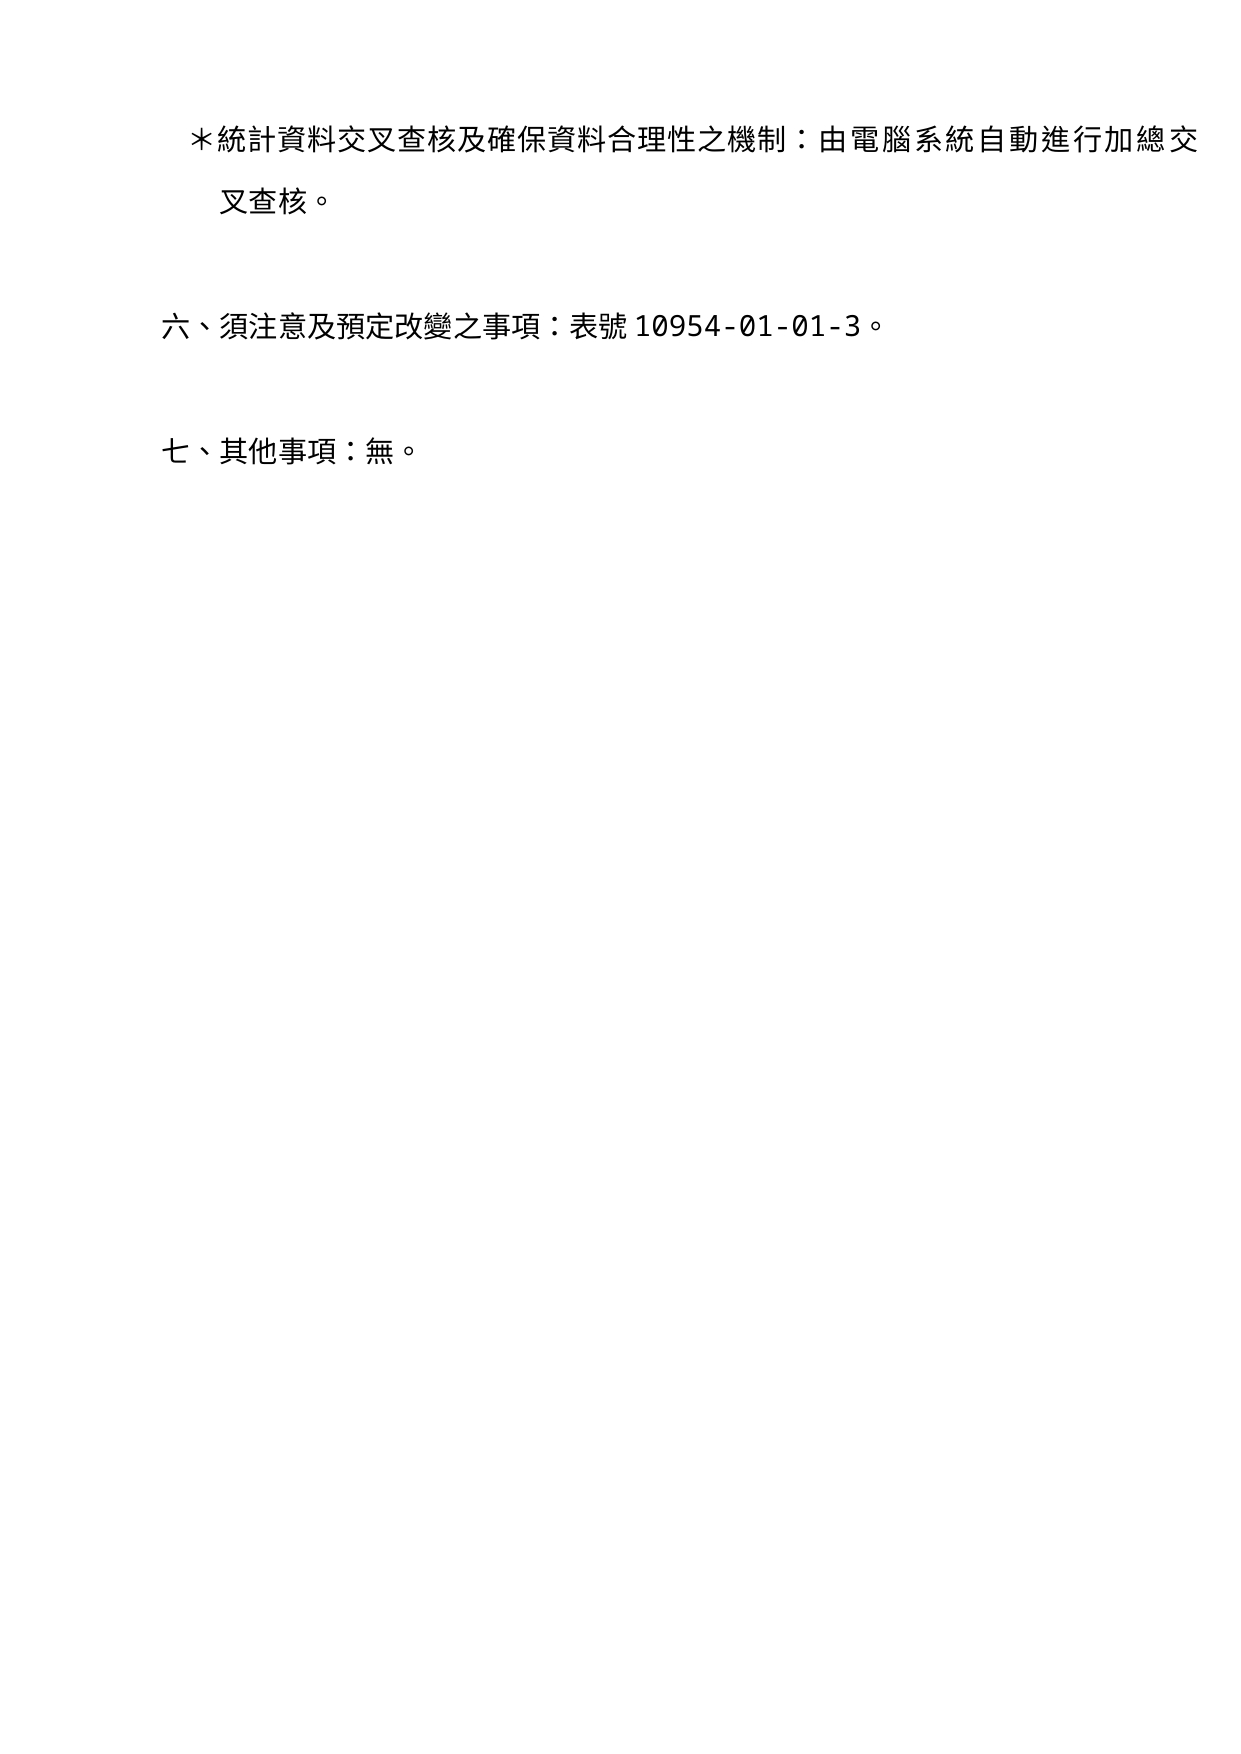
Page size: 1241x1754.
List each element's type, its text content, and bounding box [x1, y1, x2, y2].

table_header ＊統計資料交叉查核及確保資料合理性之機制：由電腦系統自動進行加總交叉查核。 六、須注意及預定改變之事項：表號10954-01-01-3。 七、其他事項：無。 [150, 96, 1209, 846]
